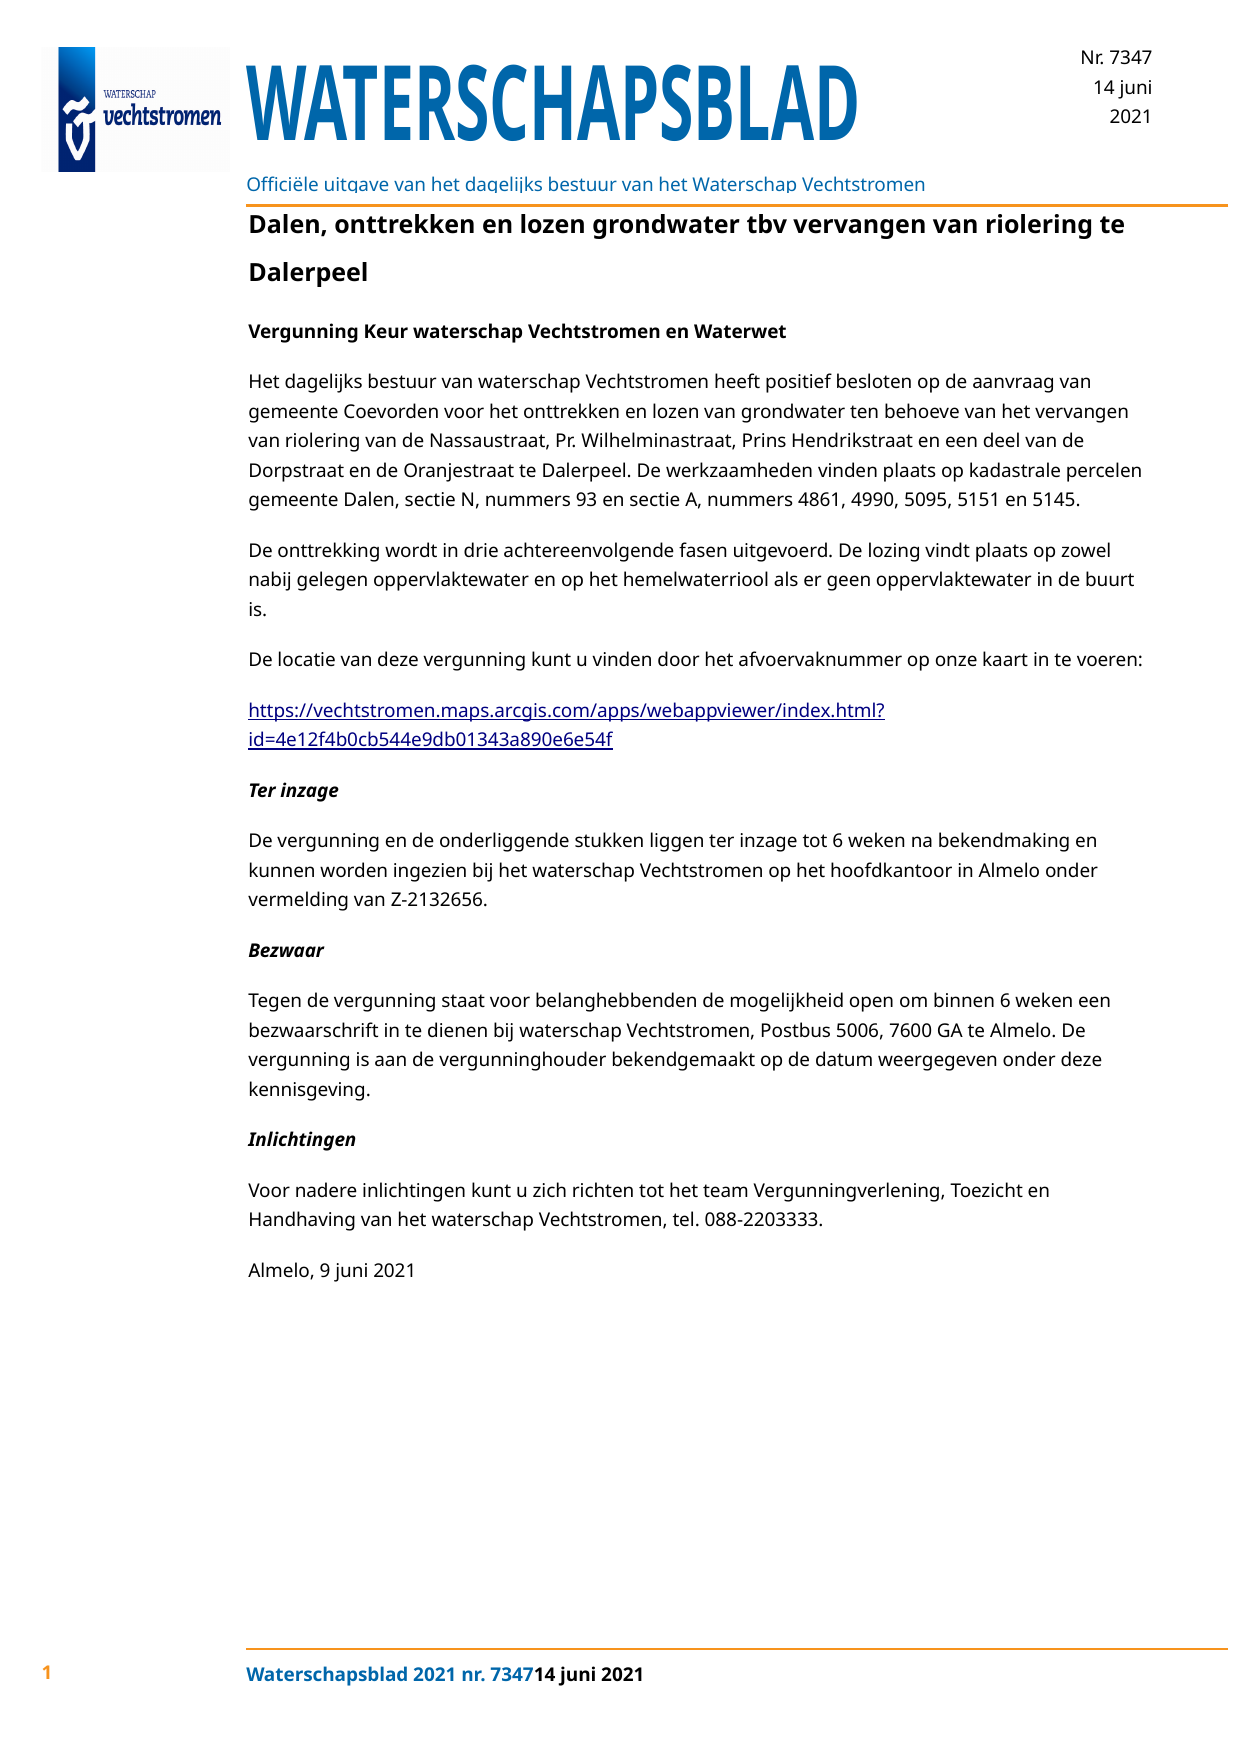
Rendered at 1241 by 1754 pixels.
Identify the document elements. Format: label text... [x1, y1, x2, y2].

text Tegen de vergunning staat voor belanghebbenden de mogelijkheid open om binnen 6 weken een bezwaarschrift in te dienen bij waterschap Vechtstromen, Postbus 5006, 7600 GA te Almelo. De vergunning is aan de vergunninghouder bekendgemaakt op de datum weergegeven onder deze kennisgeving. [248, 987, 1152, 1102]
text Bezwaar [248, 937, 1152, 963]
text Almelo, 9 juni 2021 [248, 1257, 1152, 1283]
picture [41, 47, 231, 172]
text Dalen, onttrekken en lozen grondwater tbv vervangen van riolering te Dalerpeel [248, 207, 1152, 288]
text De vergunning en de onderliggende stukken liggen ter inzage tot 6 weken na bekendmaking en kunnen worden ingezien bij het waterschap Vechtstromen op het hoofdkantoor in Almelo onder vermelding van Z-2132656. [248, 827, 1152, 912]
text De onttrekking wordt in drie achtereenvolgende fasen uitgevoerd. De lozing vindt plaats op zowel nabij gelegen oppervlaktewater en op het hemelwaterriool als er geen oppervlaktewater in de buurt is. [248, 537, 1152, 622]
text Vergunning Keur waterschap Vechtstromen en Waterwet [248, 318, 1152, 344]
text Inlichtingen [248, 1127, 1152, 1152]
text Het dagelijks bestuur van waterschap Vechtstromen heeft positief besloten op de aanvraag van gemeente Coevorden voor het onttrekken en lozen van grondwater ten behoeve van het vervangen van riolering van de Nassaustraat, Pr. Wilhelminastraat, Prins Hendrikstraat en een deel van de Dorpstraat en de Oranjestraat te Dalerpeel. De werkzaamheden vinden plaats op kadastrale percelen gemeente Dalen, sectie N, nummers 93 en sectie A, nummers 4861, 4990, 5095, 5151 en 5145. [248, 368, 1152, 512]
text Voor nadere inlichtingen kunt u zich richten tot het team Vergunningverlening, Toezicht en Handhaving van het waterschap Vechtstromen, tel. 088-2203333. [248, 1177, 1152, 1232]
text https://vechtstromen.maps.arcgis.com/apps/webappviewer/index.html?id=4e12f4b0cb544e9db01343a890e6e54f [248, 697, 1152, 752]
text Ter inzage [248, 777, 1152, 803]
text De locatie van deze vergunning kunt u vinden door het afvoervaknummer op onze kaart in te voeren: [248, 647, 1152, 672]
